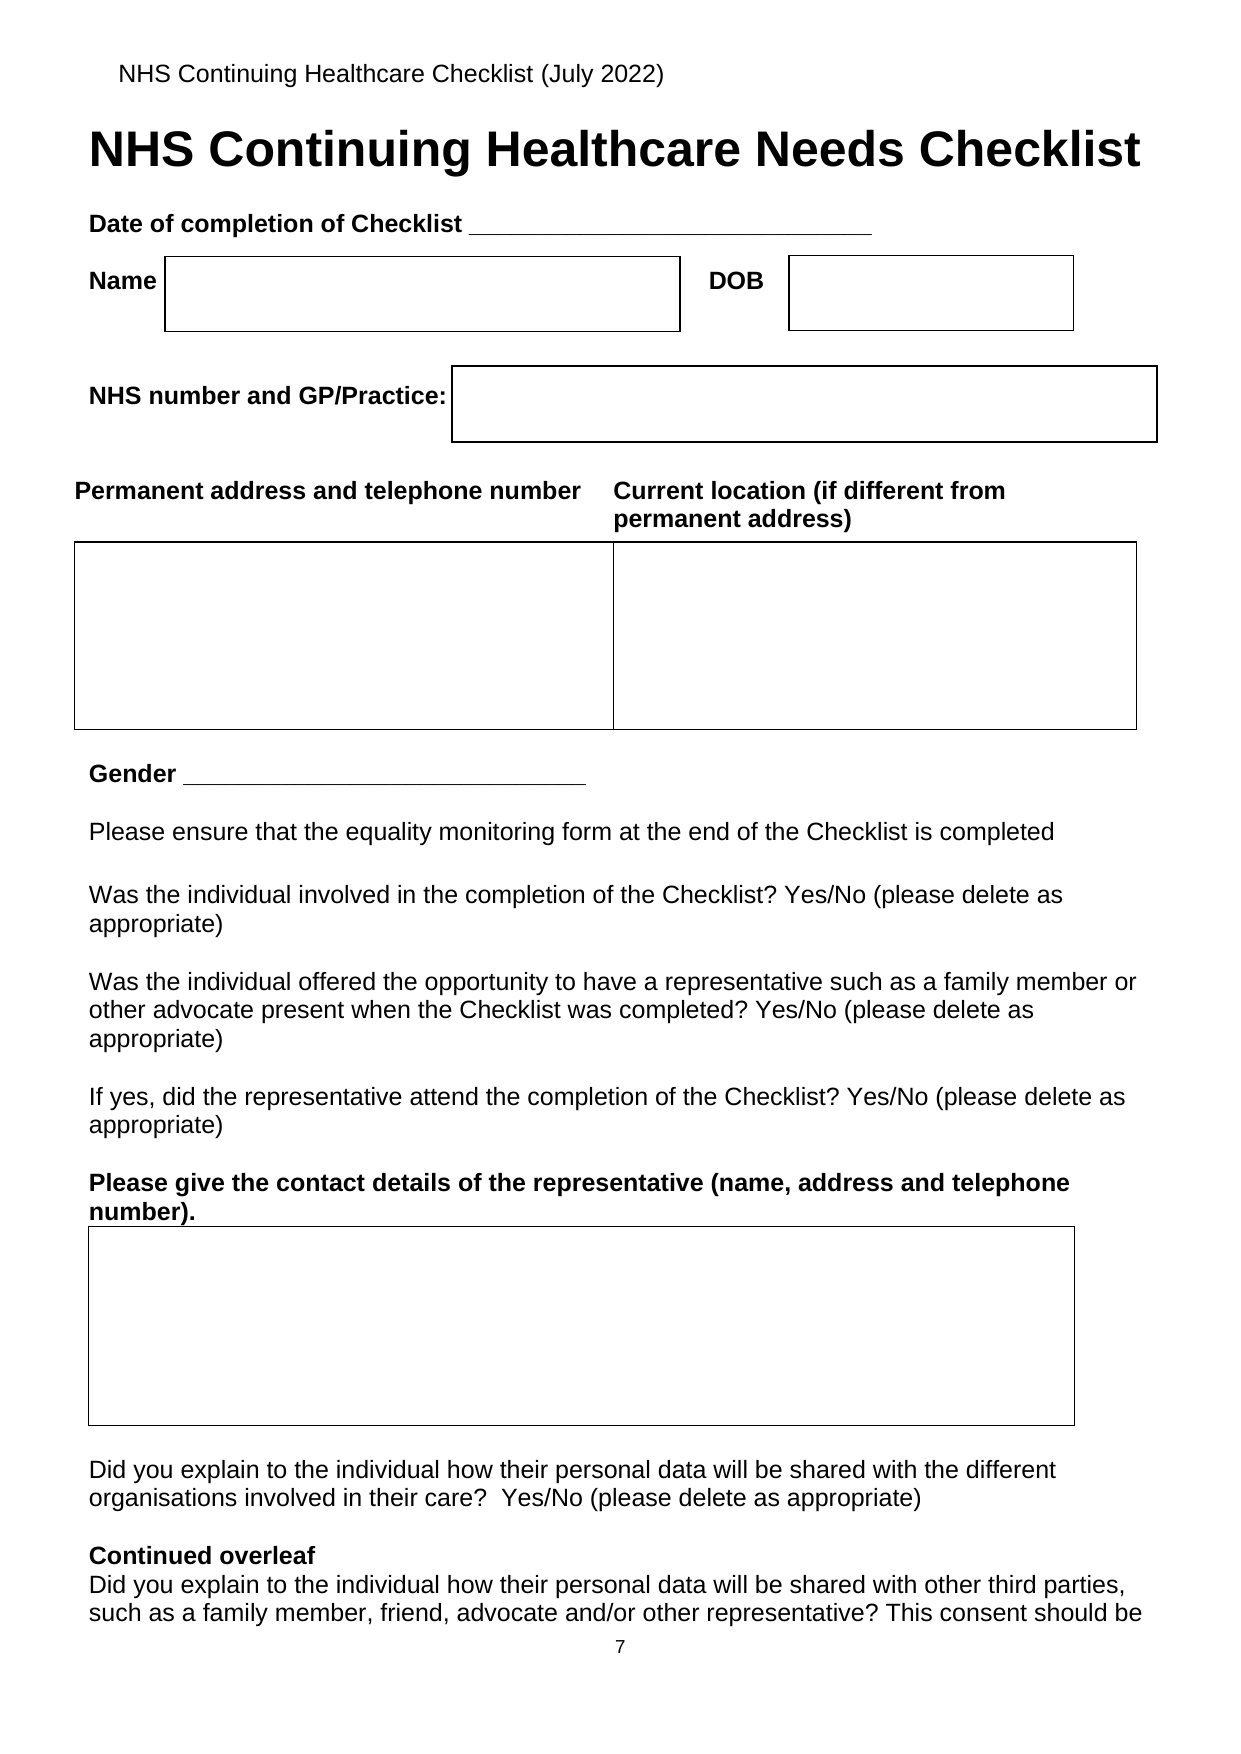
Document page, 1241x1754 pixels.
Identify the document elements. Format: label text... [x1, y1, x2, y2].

subtitle NHS Continuing Healthcare Needs Checklist [89, 118, 1152, 179]
text Name D.O.B. DOB [89, 266, 164, 295]
text Was the individual offered the opportunity to have a representative such as a family member or other advocate present when the Checklist was completed? Yes/No (please delete as appropriate) [89, 967, 1152, 1053]
text Name D.O.B. DOB [1074, 266, 1152, 295]
text Name D.O.B. DOB [681, 266, 788, 295]
text Gender _____________________________ [89, 759, 1152, 788]
text NHS number and GP/Practice: [89, 381, 451, 410]
text If yes, did the representative attend the completion of the Checklist? Yes/No (please delete as appropriate) [89, 1082, 1152, 1139]
table_cell [614, 543, 1136, 729]
text Did you explain to the individual how their personal data will be shared with other third parties, such as a family member, friend, advocate and/or other representative? This consent should be [89, 1569, 1152, 1627]
text Please give the contact details of the representative (name, address and telephone number). [89, 1168, 1152, 1226]
table_header Current location (if different from permanent address) [613, 467, 1137, 541]
text Did you explain to the individual how their personal data will be shared with the different organisations involved in their care? Yes/No (please delete as appropriate) [89, 1454, 1152, 1512]
table_header Permanent address and telephone number [74, 467, 613, 541]
text Date of completion of Checklist _____________________________ [89, 208, 1152, 237]
text Was the individual involved in the completion of the Checklist? Yes/No (please delete as appropriate) [89, 881, 1152, 938]
text Please ensure that the equality monitoring form at the end of the Checklist is completed [89, 816, 1152, 845]
table_header [89, 1227, 1074, 1425]
text Continued overleaf [89, 1541, 1152, 1569]
table_cell [75, 543, 613, 729]
